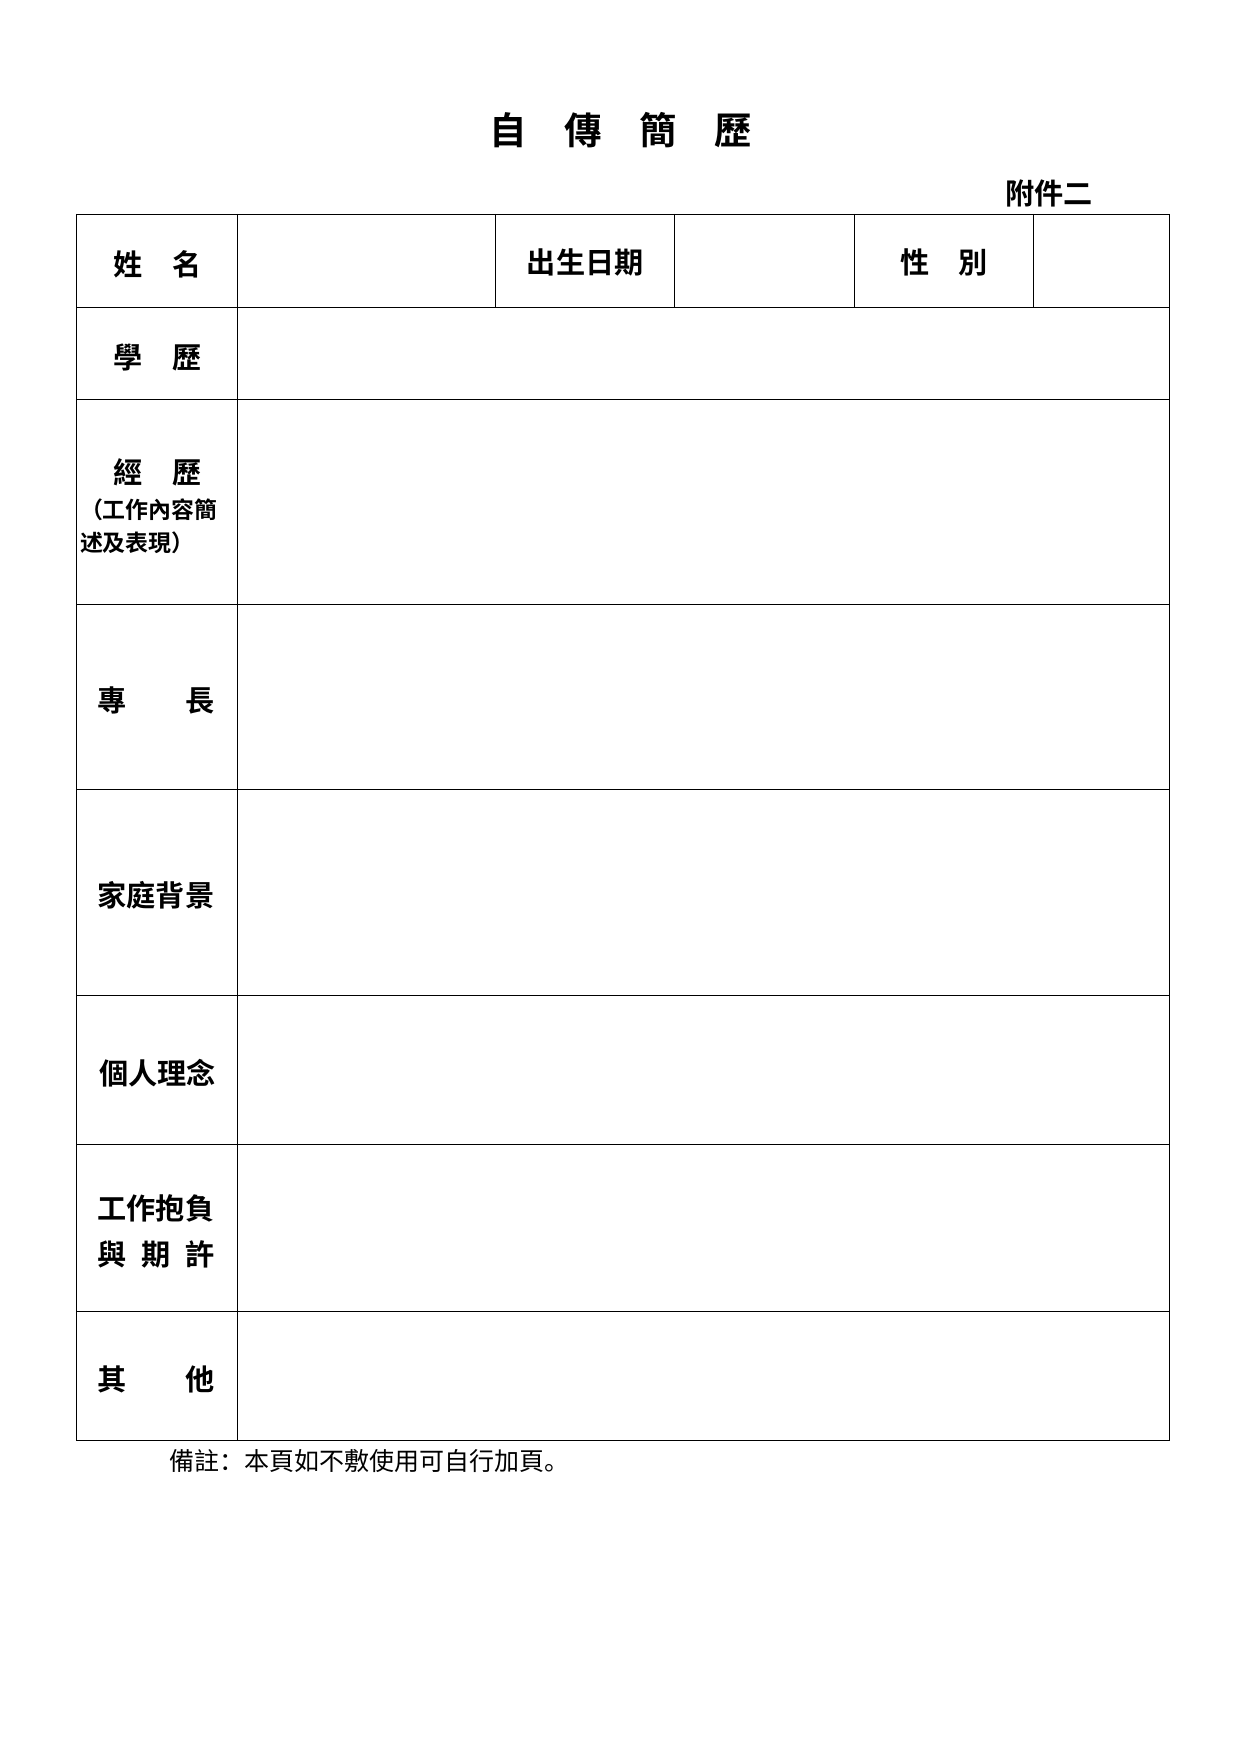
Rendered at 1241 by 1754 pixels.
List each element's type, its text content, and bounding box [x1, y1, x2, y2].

table_cell [238, 1312, 1169, 1440]
table_cell 工作抱負 與 期 許 [77, 1145, 237, 1311]
table_cell [238, 996, 1169, 1144]
table_cell [238, 400, 1169, 604]
table_cell [238, 1145, 1169, 1311]
table_header [675, 215, 854, 307]
table_cell 經 歷 （工作內容簡述及表現） [77, 400, 237, 604]
table_cell [238, 605, 1169, 789]
table_cell 家庭背景 [77, 790, 237, 995]
table_header 出生日期 [496, 215, 674, 307]
table_cell 專 長 [77, 605, 237, 789]
table_cell [238, 790, 1169, 995]
text 自 傳 簡 歷 [148, 101, 1092, 155]
table_header 性 別 [855, 215, 1033, 307]
text 附件二 [148, 168, 1092, 214]
table_cell 個人理念 [77, 996, 237, 1144]
table_cell [238, 308, 1169, 399]
table_cell 其 他 [77, 1312, 237, 1440]
table_header [1034, 215, 1169, 307]
text 備註：本頁如不敷使用可自行加頁。 [169, 1441, 1092, 1478]
table_cell 學 歷 [77, 308, 237, 399]
table_header 姓 名 [77, 215, 237, 307]
table_header [238, 215, 495, 307]
